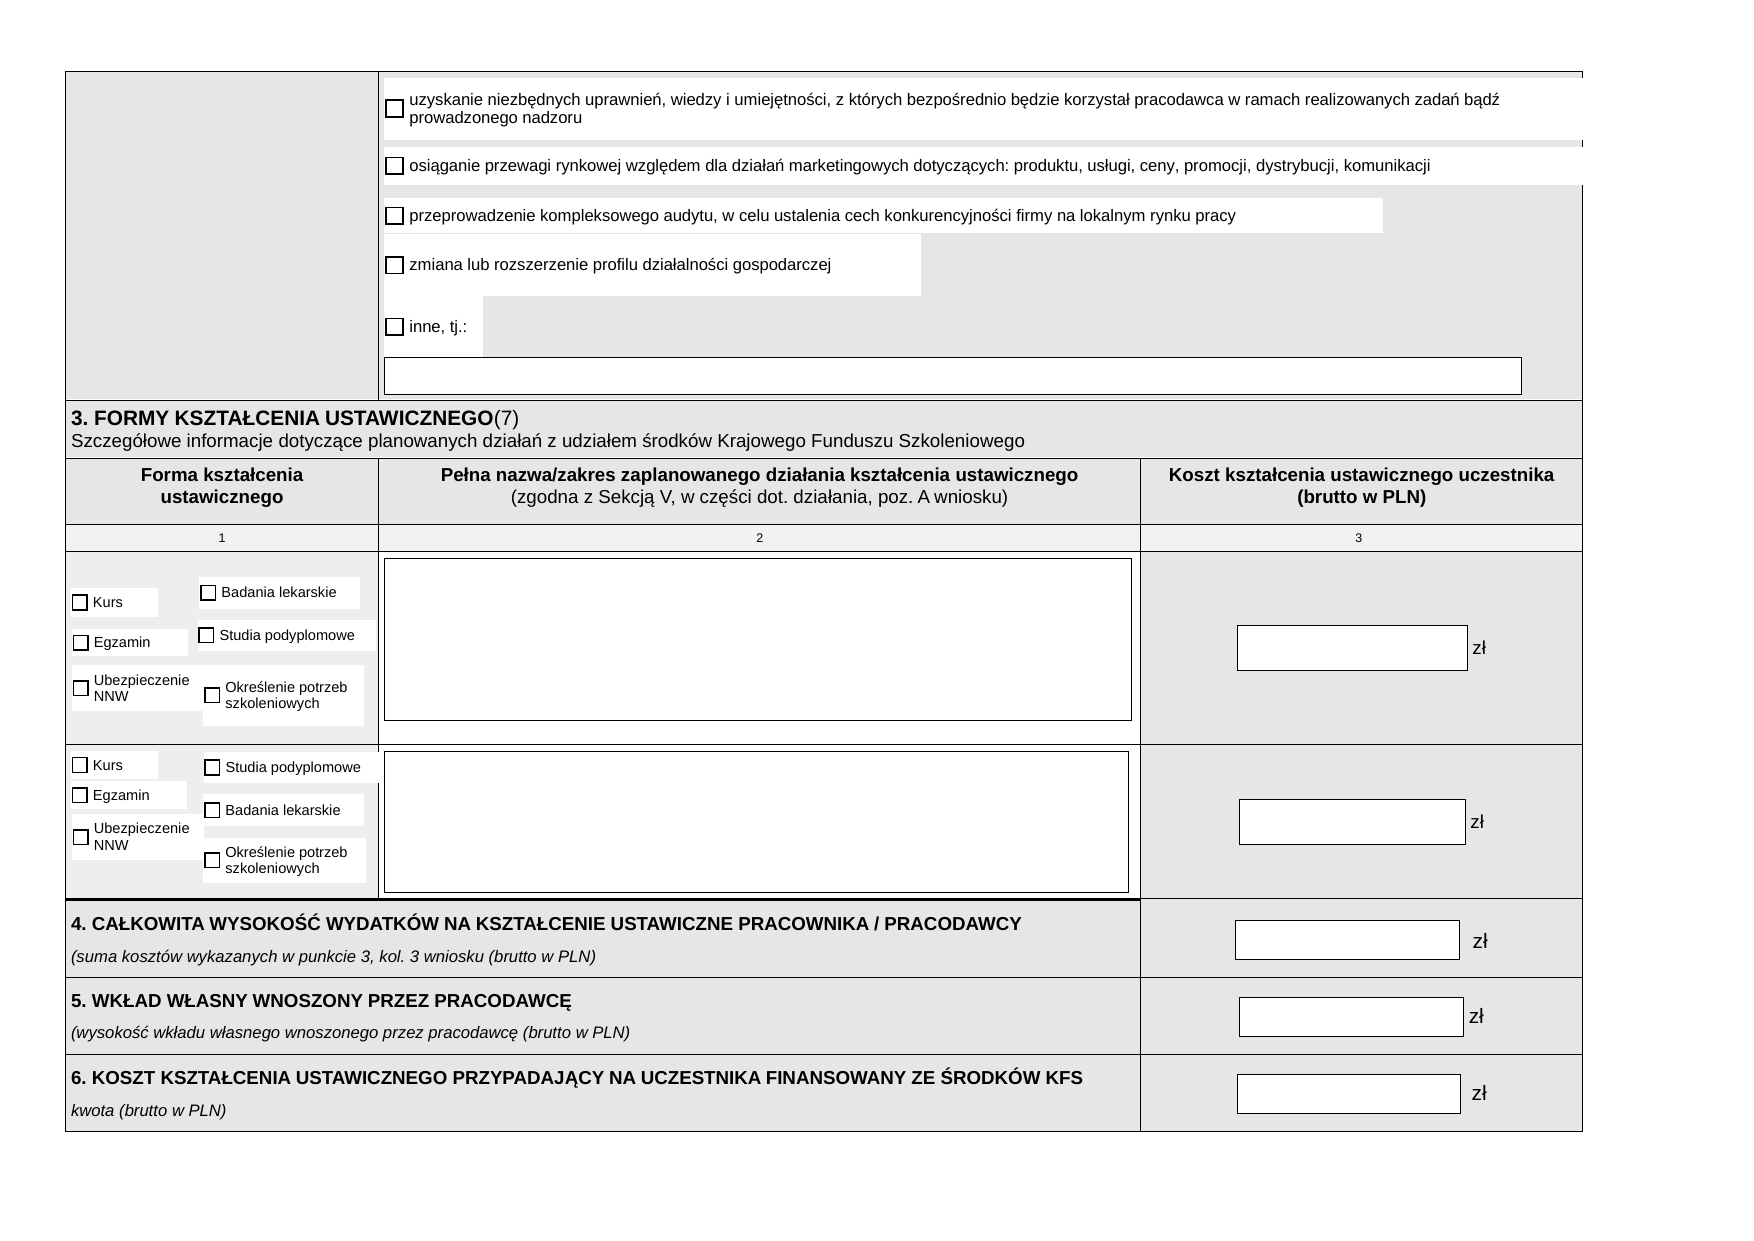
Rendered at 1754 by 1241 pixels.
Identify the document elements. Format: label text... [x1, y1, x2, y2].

table_cell [379, 552, 1140, 744]
table_cell zł [1141, 745, 1582, 898]
table_cell zł [1141, 1055, 1582, 1131]
table_cell Forma kształcenia ustawicznego [66, 459, 378, 524]
table_cell [66, 745, 378, 898]
table_cell [66, 552, 378, 744]
table_cell 6. KOSZT KSZTAŁCENIA USTAWICZNEGO PRZYPADAJĄCY NA UCZESTNIKA FINANSOWANY ZE ŚRODKÓW KFS kwota (brutto w PLN) [66, 1055, 1140, 1131]
table_cell zł [1141, 978, 1582, 1054]
table_cell zł [1141, 899, 1582, 977]
table_cell [379, 745, 1140, 898]
table_cell Pełna nazwa/zakres zaplanowanego działania kształcenia ustawicznego (zgodna z Sekcją V, w części dot. działania, poz. A wniosku) [379, 459, 1140, 524]
table_cell 1 [66, 525, 378, 551]
table_cell 3 [1141, 525, 1582, 551]
table_cell [66, 72, 378, 399]
table_cell zł [1141, 552, 1582, 744]
table_cell Koszt kształcenia ustawicznego uczestnika (brutto w PLN) [1141, 459, 1582, 524]
table_cell 2 [379, 525, 1140, 551]
table_cell 5. WKŁAD WŁASNY WNOSZONY PRZEZ PRACODAWCĘ (wysokość wkładu własnego wnoszonego przez pracodawcę (brutto w PLN) [66, 978, 1140, 1054]
table_cell 4. CAŁKOWITA WYSOKOŚĆ WYDATKÓW NA KSZTAŁCENIE USTAWICZNE PRACOWNIKA / PRACODAWCY (suma kosztów wykazanych w punkcie 3, kol. 3 wniosku (brutto w PLN) [66, 901, 1140, 977]
table_cell 3. FORMY KSZTAŁCENIA USTAWICZNEGO(7) Szczegółowe informacje dotyczące planowanych działań z udziałem środków Krajowego Funduszu Szkoleniowego [66, 401, 1582, 457]
table_cell [379, 72, 1582, 399]
